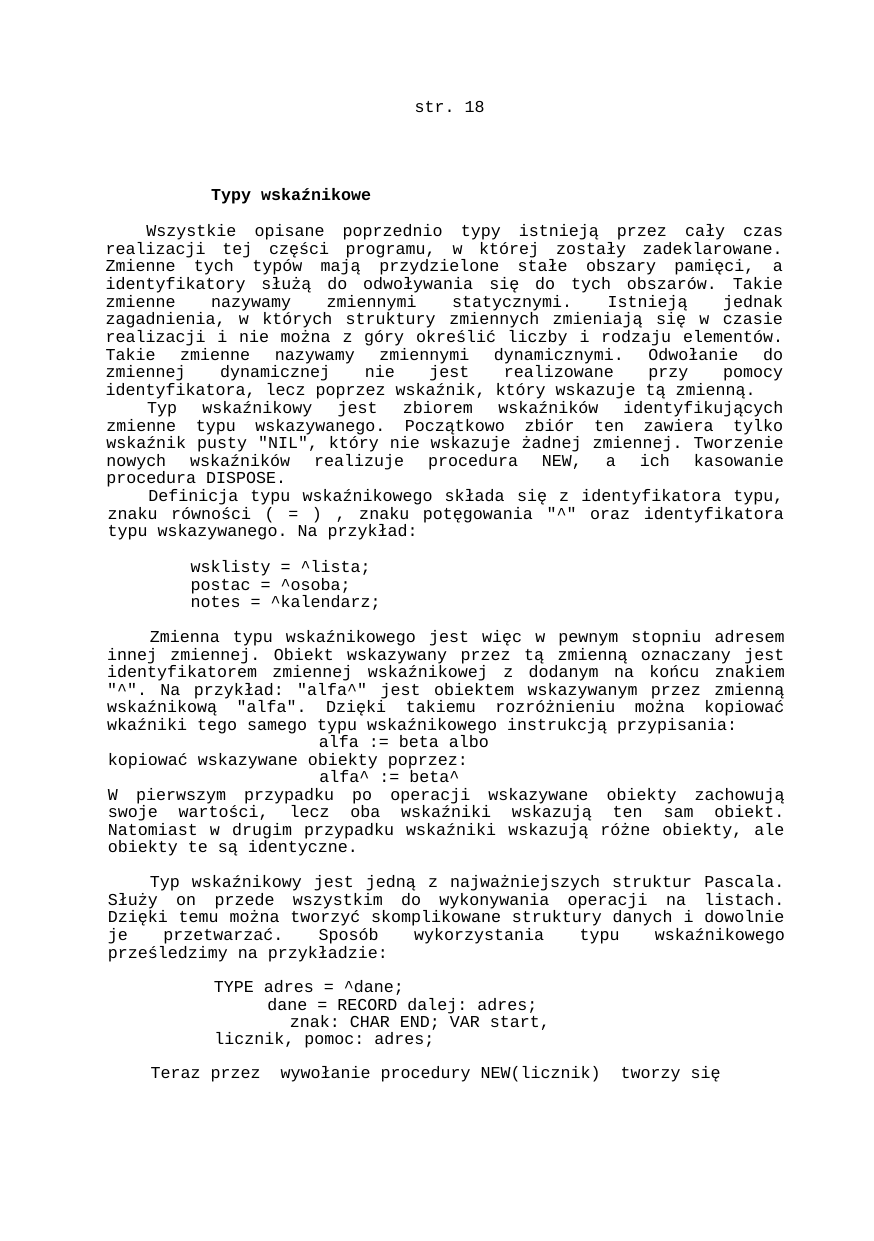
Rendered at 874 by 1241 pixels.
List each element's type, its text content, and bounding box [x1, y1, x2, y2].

text Typ wskaźnikowy jest jedną z najważniejszych struktur Pascala. Służy on przede wszystkim do wykonywania operacji na listach. Dzięki temu można tworzyć skomplikowane struktury danych i dowolnie je przetwarzać. Sposób wykorzystania typu wskaźnikowego prześledzimy na przykładzie: [108, 873, 785, 962]
text Teraz przez wywołanie procedury NEW(licznik) tworzy się [150, 1064, 785, 1083]
text Typ wskaźnikowy jest zbiorem wskaźników identyfikujących zmienne typu wskazywanego. Początkowo zbiór ten zawiera tylko wskaźnik pusty "NIL", który nie wskazuje żadnej zmiennej. Tworzenie nowych wskaźników realizuje procedura NEW, a ich kasowanie procedura DISPOSE. [106, 399, 784, 487]
text alfa^ := beta^ [319, 768, 785, 786]
text Wszystkie opisane poprzednio typy istnieją przez cały czas realizacji tej części programu, w której zostały zadeklarowane. Zmienne tych typów mają przydzielone stałe obszary pamięci, a identyfikatory służą do odwoływania się do tych obszarów. Takie zmienne nazywamy zmiennymi statycznymi. Istnieją jednak zagadnienia, w których struktury zmiennych zmieniają się w czasie realizacji i nie można z góry określić liczby i rodzaju elementów. Takie zmienne nazywamy zmiennymi dynamicznymi. Odwołanie do zmiennej dynamicznej nie jest realizowane przy pomocy identyfikatora, lecz poprzez wskaźnik, który wskazuje tą zmienną. [105, 223, 783, 399]
text znak: CHAR END; VAR start, licznik, pomoc: adres; [214, 1013, 564, 1048]
text dane = RECORD dalej: adres; [267, 996, 785, 1013]
text Zmienna typu wskaźnikowego jest więc w pewnym stopniu adresem innej zmiennej. Obiekt wskazywany przez tą zmienną oznaczany jest identyfikatorem zmiennej wskaźnikowej z dodanym na końcu znakiem "^". Na przykład: "alfa^" jest obiektem wskazywanym przez zmienną wskaźnikową "alfa". Dzięki takiemu rozróżnieniu można kopiować wkaźniki tego samego typu wskaźnikowego instrukcją przypisania: [107, 628, 785, 734]
text Definicja typu wskaźnikowego składa się z identyfikatora typu, znaku równości ( = ) , znaku potęgowania "^" oraz identyfikatora typu wskazywanego. Na przykład: [107, 487, 784, 540]
text W pierwszym przypadku po operacji wskazywane obiekty zachowują swoje wartości, lecz oba wskaźniki wskazują ten sam obiekt. Natomiast w drugim przypadku wskaźniki wskazują różne obiekty, ale obiekty te są identyczne. [108, 786, 785, 856]
text Typy wskaźnikowe [211, 186, 785, 205]
text wsklisty = ^lista; postac = ^osoba; notes = ^kalendarz; [190, 558, 407, 611]
text str. 18 [113, 99, 785, 117]
text alfa := beta albo kopiować wskazywane obiekty poprzez: [108, 734, 564, 768]
text TYPE adres = ^dane; [214, 979, 785, 996]
